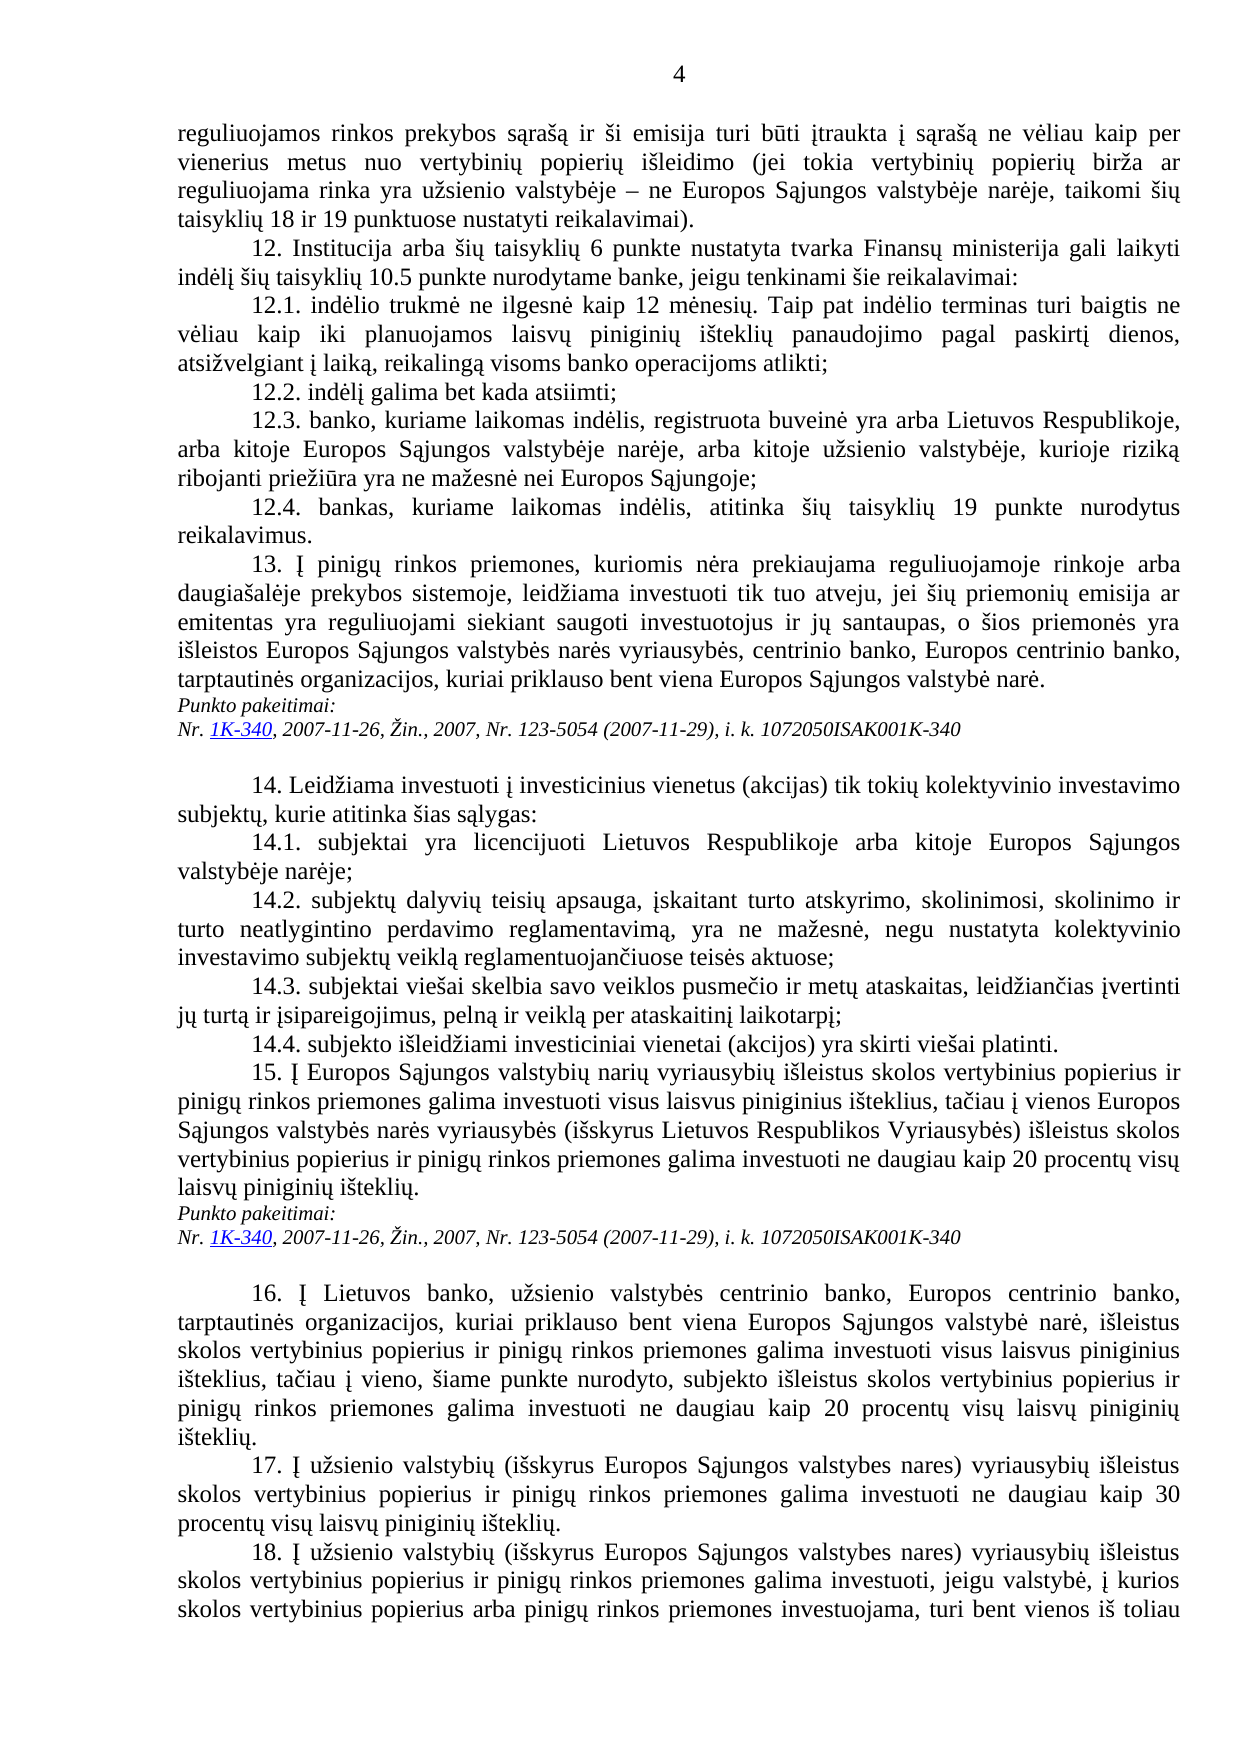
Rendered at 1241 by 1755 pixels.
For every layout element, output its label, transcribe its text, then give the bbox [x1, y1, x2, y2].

text 14.4. subjekto išleidžiami investiciniai vienetai (akcijos) yra skirti viešai platinti. [177, 1029, 1181, 1057]
text 14. Leidžiama investuoti į investicinius vienetus (akcijas) tik tokių kolektyvinio investavimo subjektų, kurie atitinka šias sąlygas: [177, 770, 1181, 827]
text Nr. 1K-340, 2007-11-26, Žin., 2007, Nr. 123-5054 (2007-11-29), i. k. 1072050ISAK001K-340 [177, 717, 1181, 741]
text 17. Į užsienio valstybių (išskyrus Europos Sąjungos valstybes nares) vyriausybių išleistus skolos vertybinius popierius ir pinigų rinkos priemones galima investuoti ne daugiau kaip 30 procentų visų laisvų piniginių išteklių. [177, 1451, 1181, 1537]
text 12.3. banko, kuriame laikomas indėlis, registruota buveinė yra arba Lietuvos Respublikoje, arba kitoje Europos Sąjungos valstybėje narėje, arba kitoje užsienio valstybėje, kurioje riziką ribojanti priežiūra yra ne mažesnė nei Europos Sąjungoje; [177, 406, 1181, 492]
text 13. Į pinigų rinkos priemones, kuriomis nėra prekiaujama reguliuojamoje rinkoje arba daugiašalėje prekybos sistemoje, leidžiama investuoti tik tuo atveju, jei šių priemonių emisija ar emitentas yra reguliuojami siekiant saugoti investuotojus ir jų santaupas, o šios priemonės yra išleistos Europos Sąjungos valstybės narės vyriausybės, centrinio banko, Europos centrinio banko, tarptautinės organizacijos, kuriai priklauso bent viena Europos Sąjungos valstybė narė. [177, 549, 1181, 693]
text reguliuojamos rinkos prekybos sąrašą ir ši emisija turi būti įtraukta į sąrašą ne vėliau kaip per vienerius metus nuo vertybinių popierių išleidimo (jei tokia vertybinių popierių birža ar reguliuojama rinka yra užsienio valstybėje – ne Europos Sąjungos valstybėje narėje, taikomi šių taisyklių 18 ir 19 punktuose nustatyti reikalavimai). [177, 118, 1181, 233]
text 12. Institucija arba šių taisyklių 6 punkte nustatyta tvarka Finansų ministerija gali laikyti indėlį šių taisyklių 10.5 punkte nurodytame banke, jeigu tenkinami šie reikalavimai: [177, 233, 1181, 291]
text 16. Į Lietuvos banko, užsienio valstybės centrinio banko, Europos centrinio banko, tarptautinės organizacijos, kuriai priklauso bent viena Europos Sąjungos valstybė narė, išleistus skolos vertybinius popierius ir pinigų rinkos priemones galima investuoti visus laisvus piniginius išteklius, tačiau į vieno, šiame punkte nurodyto, subjekto išleistus skolos vertybinius popierius ir pinigų rinkos priemones galima investuoti ne daugiau kaip 20 procentų visų laisvų piniginių išteklių. [177, 1278, 1181, 1451]
text 12.2. indėlį galima bet kada atsiimti; [177, 377, 1181, 406]
text 14.3. subjektai viešai skelbia savo veiklos pusmečio ir metų ataskaitas, leidžiančias įvertinti jų turtą ir įsipareigojimus, pelną ir veiklą per ataskaitinį laikotarpį; [177, 971, 1181, 1029]
text 12.1. indėlio trukmė ne ilgesnė kaip 12 mėnesių. Taip pat indėlio terminas turi baigtis ne vėliau kaip iki planuojamos laisvų piniginių išteklių panaudojimo pagal paskirtį dienos, atsižvelgiant į laiką, reikalingą visoms banko operacijoms atlikti; [177, 291, 1181, 377]
text 18. Į užsienio valstybių (išskyrus Europos Sąjungos valstybes nares) vyriausybių išleistus skolos vertybinius popierius ir pinigų rinkos priemones galima investuoti, jeigu valstybė, į kurios skolos vertybinius popierius arba pinigų rinkos priemones investuojama, turi bent vienos iš toliau [177, 1537, 1181, 1623]
text 12.4. bankas, kuriame laikomas indėlis, atitinka šių taisyklių 19 punkte nurodytus reikalavimus. [177, 492, 1181, 549]
text 15. Į Europos Sąjungos valstybių narių vyriausybių išleistus skolos vertybinius popierius ir pinigų rinkos priemones galima investuoti visus laisvus piniginius išteklius, tačiau į vienos Europos Sąjungos valstybės narės vyriausybės (išskyrus Lietuvos Respublikos Vyriausybės) išleistus skolos vertybinius popierius ir pinigų rinkos priemones galima investuoti ne daugiau kaip 20 procentų visų laisvų piniginių išteklių. [177, 1057, 1181, 1201]
text Punkto pakeitimai: [177, 693, 1181, 717]
text Nr. 1K-340, 2007-11-26, Žin., 2007, Nr. 123-5054 (2007-11-29), i. k. 1072050ISAK001K-340 [177, 1225, 1181, 1249]
text 14.1. subjektai yra licencijuoti Lietuvos Respublikoje arba kitoje Europos Sąjungos valstybėje narėje; [177, 827, 1181, 885]
text Punkto pakeitimai: [177, 1201, 1181, 1225]
text 14.2. subjektų dalyvių teisių apsauga, įskaitant turto atskyrimo, skolinimosi, skolinimo ir turto neatlygintino perdavimo reglamentavimą, yra ne mažesnė, negu nustatyta kolektyvinio investavimo subjektų veiklą reglamentuojančiuose teisės aktuose; [177, 885, 1181, 971]
